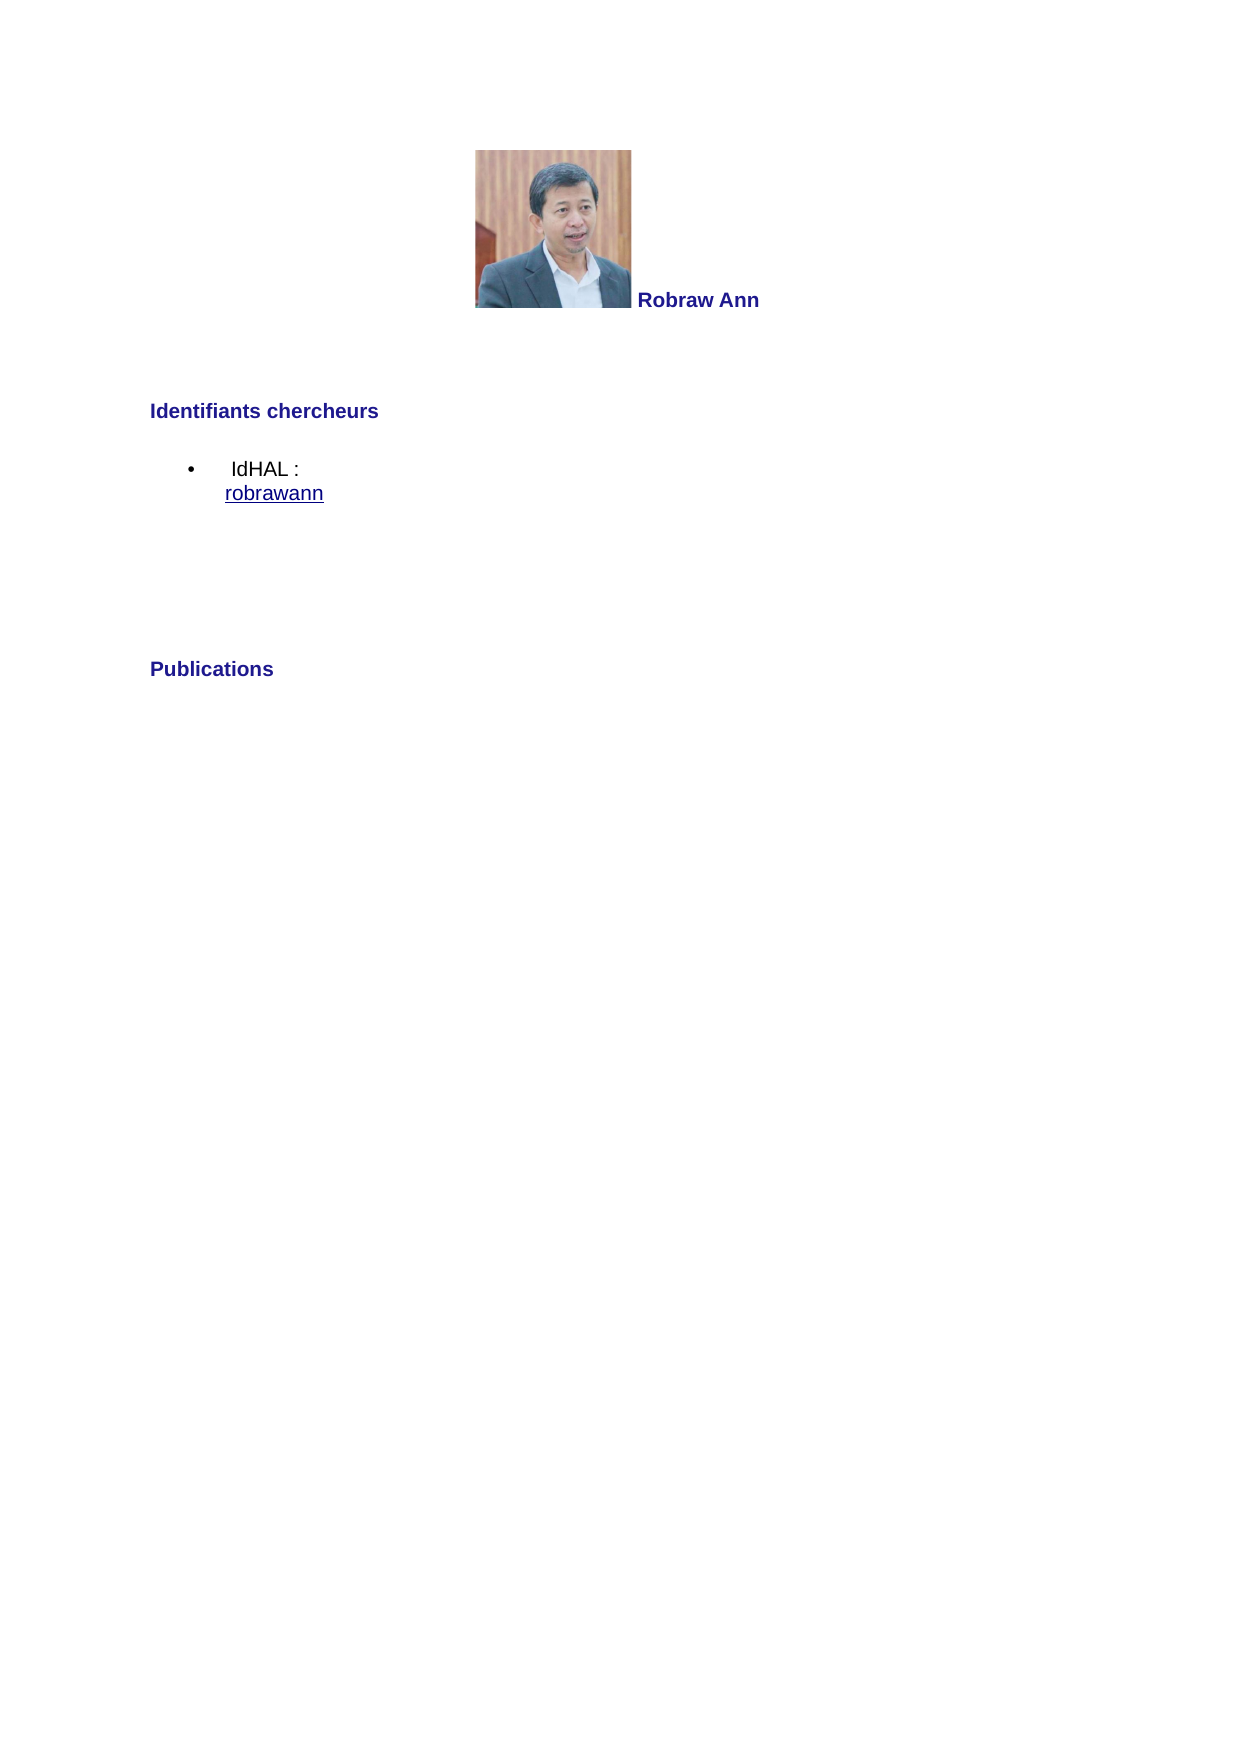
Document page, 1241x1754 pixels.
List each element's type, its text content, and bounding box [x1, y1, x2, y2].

subtitle Publications [150, 657, 1090, 681]
subtitle Identifiants chercheurs [150, 399, 1090, 423]
subtitle Robraw Ann [150, 150, 1090, 312]
list robrawann [187, 481, 1090, 505]
list IdHAL : [187, 457, 1090, 481]
picture [475, 150, 632, 308]
